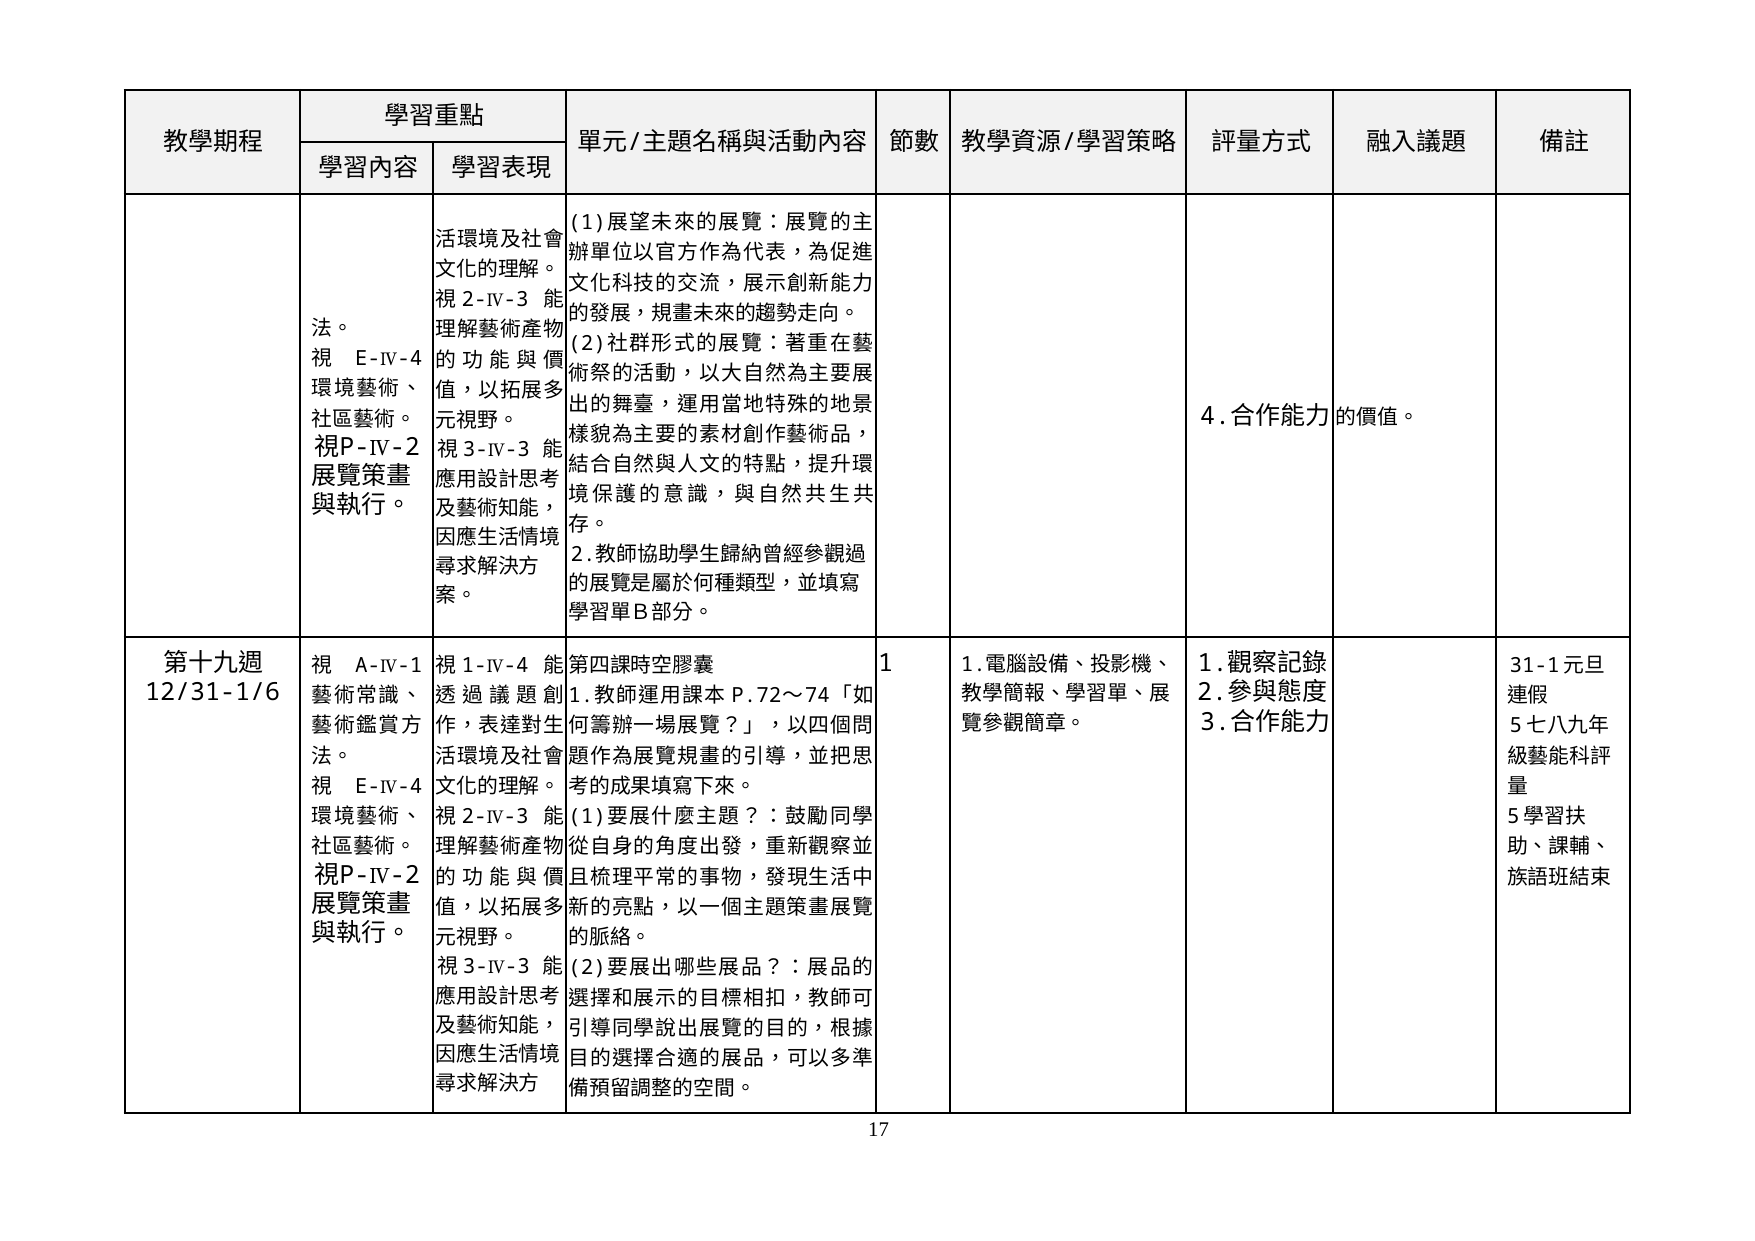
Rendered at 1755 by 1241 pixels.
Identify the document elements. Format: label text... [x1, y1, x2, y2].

table_cell [126, 195, 299, 636]
table_header 教學期程 [126, 91, 299, 193]
table_header 備註 [1497, 91, 1629, 193]
table_cell 1 [877, 638, 949, 1112]
table_cell 31-1元旦連假 5七八九年級藝能科評量 5學習扶助、課輔、族語班結束 [1497, 638, 1629, 1112]
table_header 節數 [877, 91, 949, 193]
table_cell 法。 視E-Ⅳ-4 環境藝術、社區藝術。 視P-Ⅳ-2 展覽策畫與執行。 [301, 195, 432, 636]
table_cell [877, 195, 949, 636]
table_cell 學習內容 [301, 143, 432, 193]
table_cell 學習表現 [434, 143, 565, 193]
table_cell 活環境及社會文化的理解。 視2-Ⅳ-3 能理解藝術產物的功能與價值，以拓展多元視野。 視3-Ⅳ-3 能應用設計思考及藝術知能，因應生活情境尋求解決方案。 [434, 195, 565, 636]
table_cell [951, 195, 1185, 636]
table_header 單元/主題名稱與活動內容 [567, 91, 875, 193]
table_header 教學資源/學習策略 [951, 91, 1185, 193]
table_cell 的價值。 [1334, 195, 1495, 636]
table_cell 1.觀察記錄 2.參與態度 3.合作能力 [1187, 638, 1332, 1112]
table_cell [1497, 195, 1629, 636]
table_header 評量方式 [1187, 91, 1332, 193]
table_cell [1334, 638, 1495, 1112]
table_cell 第四課時空膠囊 1.教師運用課本P.72～74「如何籌辦一場展覽？」，以四個問題作為展覽規畫的引導，並把思考的成果填寫下來。 (1)要展什麼主題？：鼓勵同學從自身的角度出發，重新觀察並且梳理平常的事物，發現生活中新的亮點，以一個主題策畫展覽的脈絡。 (2)要展出哪些展品？：展品的選擇和展示的目標相扣，教師可引導同學說出展覽的目的，根據目的選擇合適的展品，可以多準備預留調整的空間。 [567, 638, 875, 1112]
table_cell 1.電腦設備、投影機、教學簡報、學習單、展覽參觀簡章。 [951, 638, 1185, 1112]
table_cell 視A-Ⅳ-1 藝術常識、藝術鑑賞方法。 視E-Ⅳ-4 環境藝術、社區藝術。 視P-Ⅳ-2 展覽策畫與執行。 [301, 638, 432, 1112]
table_cell 視1-Ⅳ-4 能透過議題創作，表達對生活環境及社會文化的理解。 視2-Ⅳ-3 能理解藝術產物的功能與價值，以拓展多元視野。 視3-Ⅳ-3 能應用設計思考及藝術知能，因應生活情境尋求解決方 [434, 638, 565, 1112]
table_header 學習重點 [301, 91, 565, 141]
table_cell 第十九週12/31-1/6 [126, 638, 299, 1112]
table_cell (1)展望未來的展覽：展覽的主辦單位以官方作為代表，為促進文化科技的交流，展示創新能力的發展，規畫未來的趨勢走向。 (2)社群形式的展覽：著重在藝術祭的活動，以大自然為主要展出的舞臺，運用當地特殊的地景樣貌為主要的素材創作藝術品，結合自然與人文的特點，提升環境保護的意識，與自然共生共存。 2.教師協助學生歸納曾經參觀過的展覽是屬於何種類型，並填寫學習單Ｂ部分。 [567, 195, 875, 636]
table_header 融入議題 [1334, 91, 1495, 193]
table_cell 4.合作能力 [1187, 195, 1332, 636]
